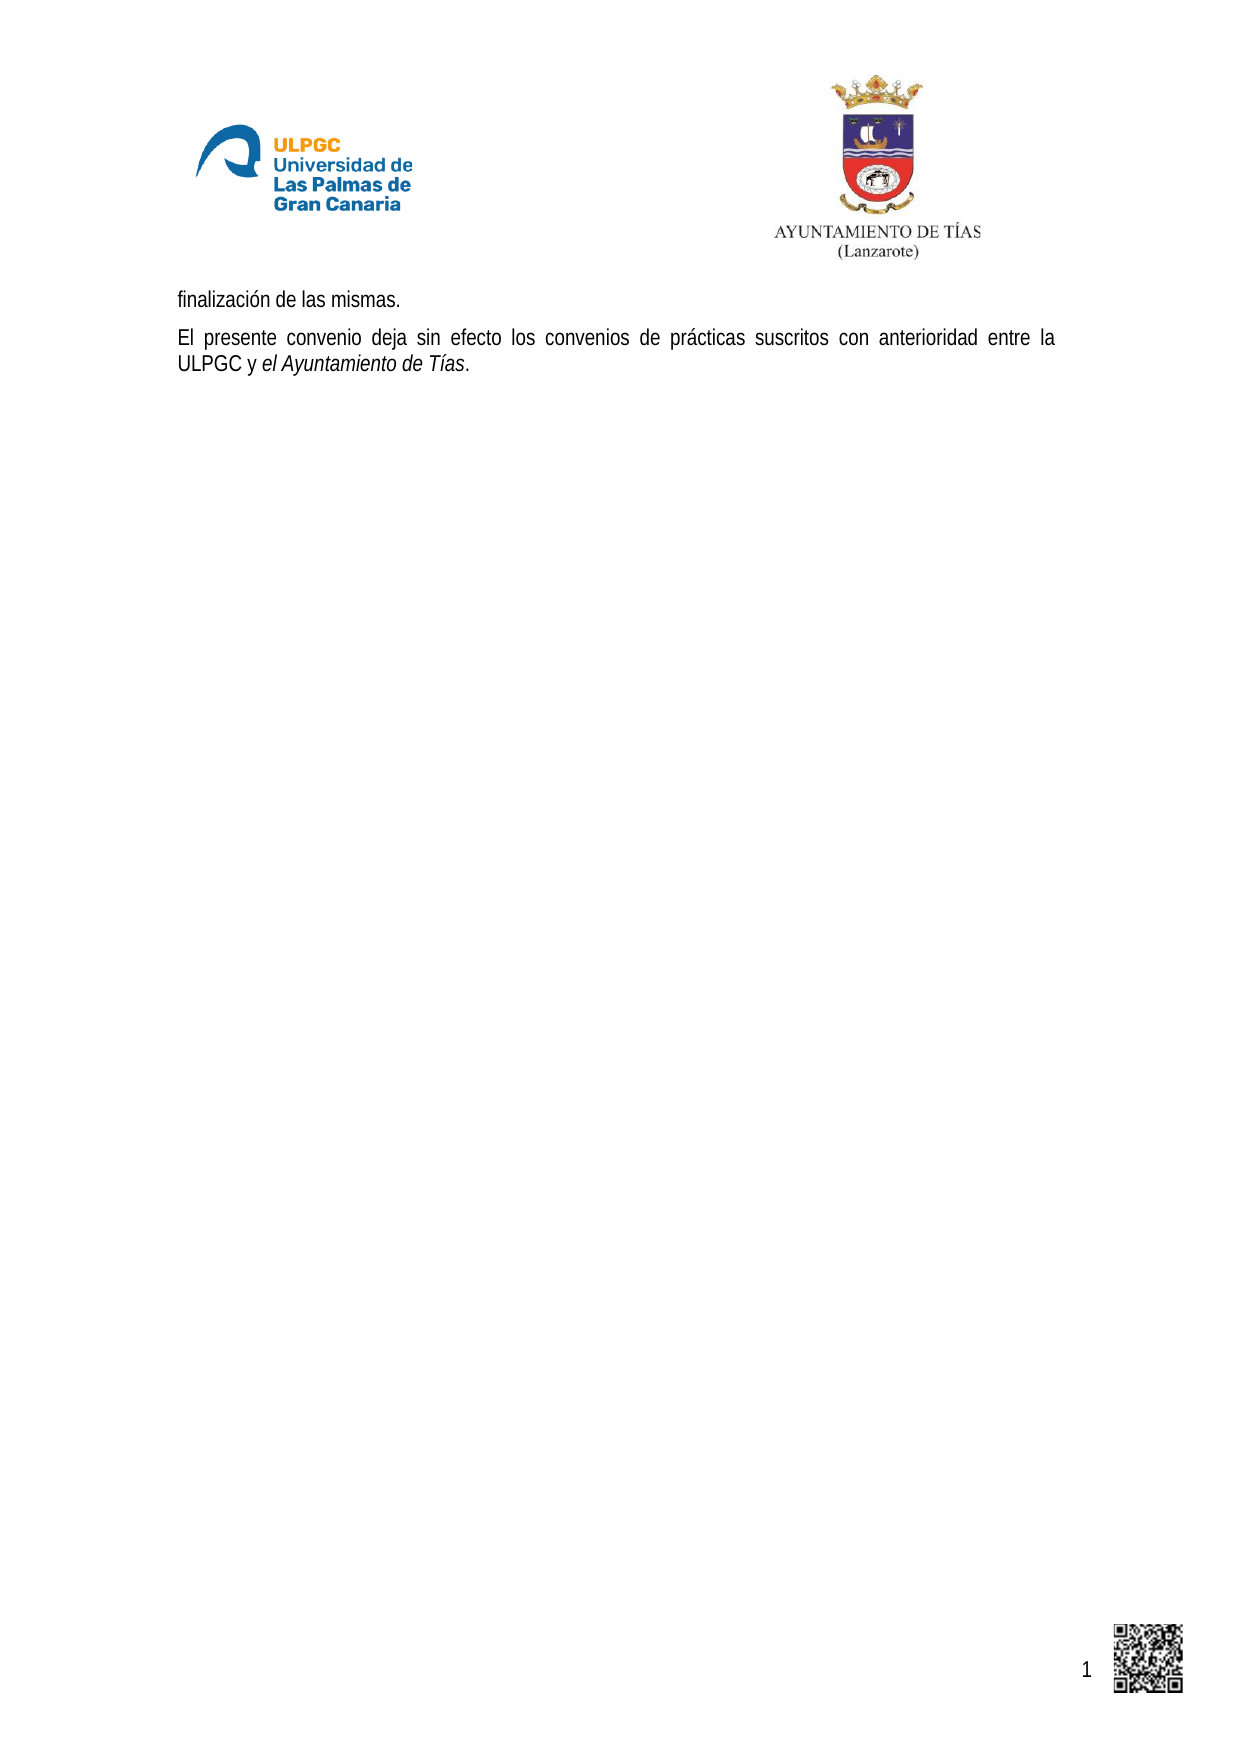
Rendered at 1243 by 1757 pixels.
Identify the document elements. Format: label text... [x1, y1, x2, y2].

text El presente convenio deja sin efecto los convenios de prácticas suscritos con anterioridad entre la ULPGC y el Ayuntamiento de Tías. [177, 326, 1055, 376]
text finalización de las mismas. [177, 288, 1054, 313]
